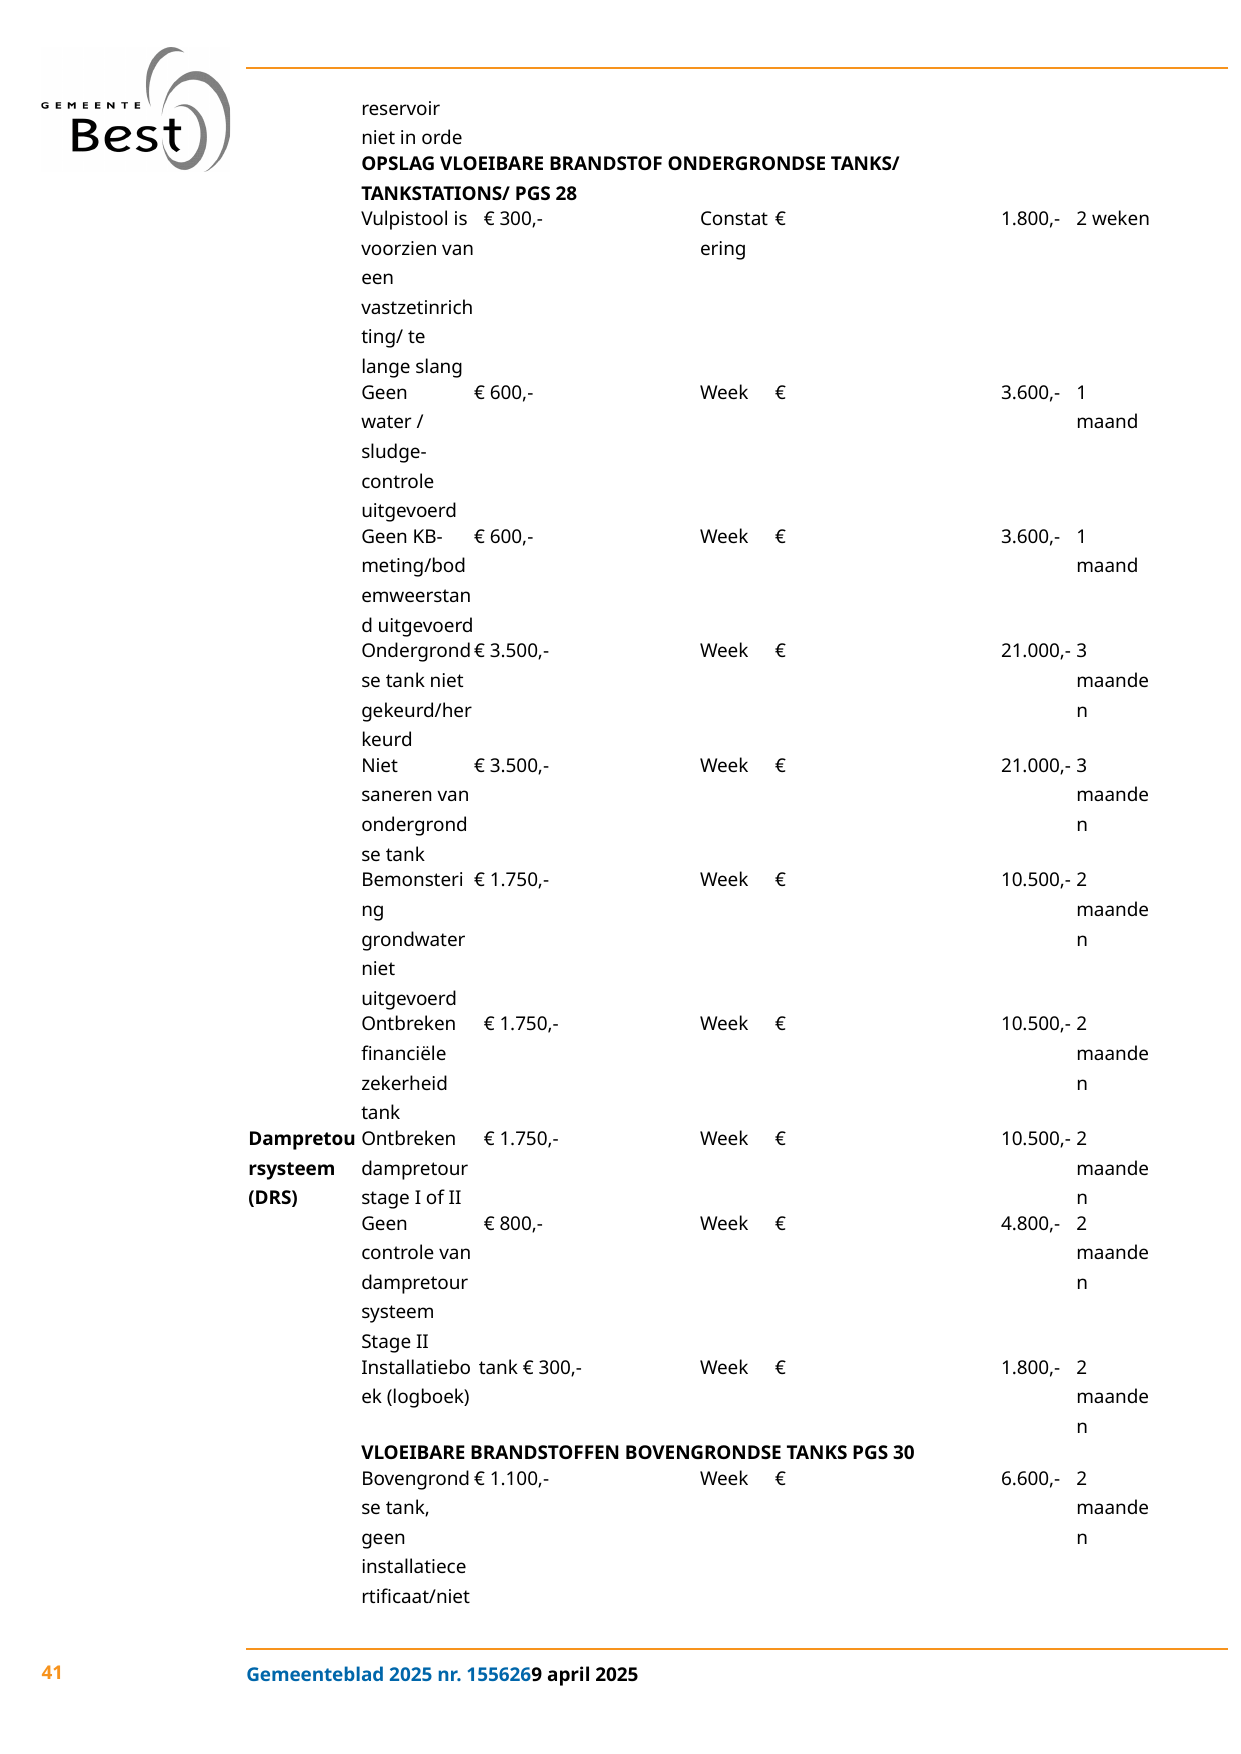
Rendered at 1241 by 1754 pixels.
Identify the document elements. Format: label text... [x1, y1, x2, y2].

table_cell 1.800,- [1001, 1354, 1076, 1439]
table_cell 3.600,- [1001, 379, 1076, 523]
table_cell 3 maanden [1076, 752, 1152, 867]
picture [41, 47, 231, 172]
table_cell € 3.500,- [474, 752, 700, 867]
table_cell € [775, 867, 1001, 1011]
table_cell [248, 1439, 361, 1465]
table_cell 1 maand [1076, 379, 1152, 523]
table_cell 3.600,- [1001, 523, 1076, 638]
table_cell € [775, 523, 1001, 638]
table_cell Bemonstering grondwater niet uitgevoerd [361, 867, 474, 1011]
table_cell € 600,- [474, 523, 700, 638]
table_cell [775, 95, 1001, 150]
table_cell Week [700, 379, 775, 523]
table_cell [1001, 95, 1076, 150]
table_cell [1001, 150, 1076, 205]
table_cell [1001, 1439, 1076, 1465]
table_cell [248, 150, 361, 205]
table_cell Week [700, 1354, 775, 1439]
table_cell € 1.750,- [474, 867, 700, 1011]
table_cell Week [700, 1011, 775, 1125]
table_cell Week [700, 1210, 775, 1354]
table_cell € [775, 379, 1001, 523]
table_cell € [775, 1011, 1001, 1125]
table_cell 1 maand [1076, 523, 1152, 638]
table_cell VLOEIBARE BRANDSTOFFEN BOVENGRONDSE TANKS PGS 30 [361, 1439, 1001, 1465]
table_cell Geen KB-meting/bodemweerstand uitgevoerd [361, 523, 474, 638]
table_cell Niet saneren van ondergrondse tank [361, 752, 474, 867]
table_cell Constatering [700, 205, 775, 379]
table_cell 21.000,- [1001, 638, 1076, 752]
table_cell Dampretoursysteem (DRS) [248, 1125, 361, 1439]
table_cell € 1.750,- [474, 1011, 700, 1125]
table_cell 6.600,- [1001, 1465, 1076, 1609]
table_cell 4.800,- [1001, 1210, 1076, 1354]
table_cell [1076, 150, 1152, 205]
table_cell Week [700, 752, 775, 867]
table_cell € [775, 638, 1001, 752]
table_cell Week [700, 1125, 775, 1210]
table_cell Geen controle van dampretoursysteem Stage II [361, 1210, 474, 1354]
table_cell Ontbreken dampretour stage I of II [361, 1125, 474, 1210]
table_cell 3 maanden [1076, 638, 1152, 752]
table_cell 2 maanden [1076, 1465, 1152, 1609]
table_cell [700, 95, 775, 150]
table_cell € [775, 1354, 1001, 1439]
table_cell [474, 95, 700, 150]
table_cell € 3.500,- [474, 638, 700, 752]
table_cell Ondergrondse tank niet gekeurd/herkeurd [361, 638, 474, 752]
table_cell 21.000,- [1001, 752, 1076, 867]
table_cell Installatieboek (logboek) [361, 1354, 474, 1439]
table_cell Ontbreken financiële zekerheid tank [361, 1011, 474, 1125]
table_cell [248, 205, 361, 1125]
table_cell 10.500,- [1001, 1125, 1076, 1210]
table_cell € 800,- [474, 1210, 700, 1354]
table_cell € [775, 1465, 1001, 1609]
table_cell € [775, 1210, 1001, 1354]
table_cell Vulpistool is voorzien van een vastzetinrichting/ te lange slang [361, 205, 474, 379]
table_cell 2 maanden [1076, 867, 1152, 1011]
table_cell 10.500,- [1001, 867, 1076, 1011]
table_cell 2 weken [1076, 205, 1152, 379]
table_cell OPSLAG VLOEIBARE BRANDSTOF ONDERGRONDSE TANKS/ TANKSTATIONS/ PGS 28 [361, 150, 1001, 205]
table_cell [1076, 95, 1152, 150]
table_cell 2 maanden [1076, 1125, 1152, 1210]
table_cell € [775, 1125, 1001, 1210]
table_cell Geen water / sludge-controle uitgevoerd [361, 379, 474, 523]
table_cell tank € 300,- [474, 1354, 700, 1439]
table_cell Week [700, 867, 775, 1011]
table_cell 2 maanden [1076, 1354, 1152, 1439]
table_cell 2 maanden [1076, 1210, 1152, 1354]
table_cell Week [700, 1465, 775, 1609]
table_cell € 1.750,- [474, 1125, 700, 1210]
table_cell Bovengrondse tank, geen installatiecertificaat/niet [361, 1465, 474, 1609]
table_cell € [775, 752, 1001, 867]
table_cell € 1.100,- [474, 1465, 700, 1609]
table_cell 10.500,- [1001, 1011, 1076, 1125]
table_cell 1.800,- [1001, 205, 1076, 379]
table_cell Week [700, 638, 775, 752]
table_cell € 600,- [474, 379, 700, 523]
table_cell € [775, 205, 1001, 379]
table_cell € 300,- [474, 205, 700, 379]
table_cell 2 maanden [1076, 1011, 1152, 1125]
table_cell [248, 95, 361, 150]
table_cell reservoir niet in orde [361, 95, 474, 150]
table_cell [248, 1465, 361, 1609]
table_cell Week [700, 523, 775, 638]
table_cell [1076, 1439, 1152, 1465]
